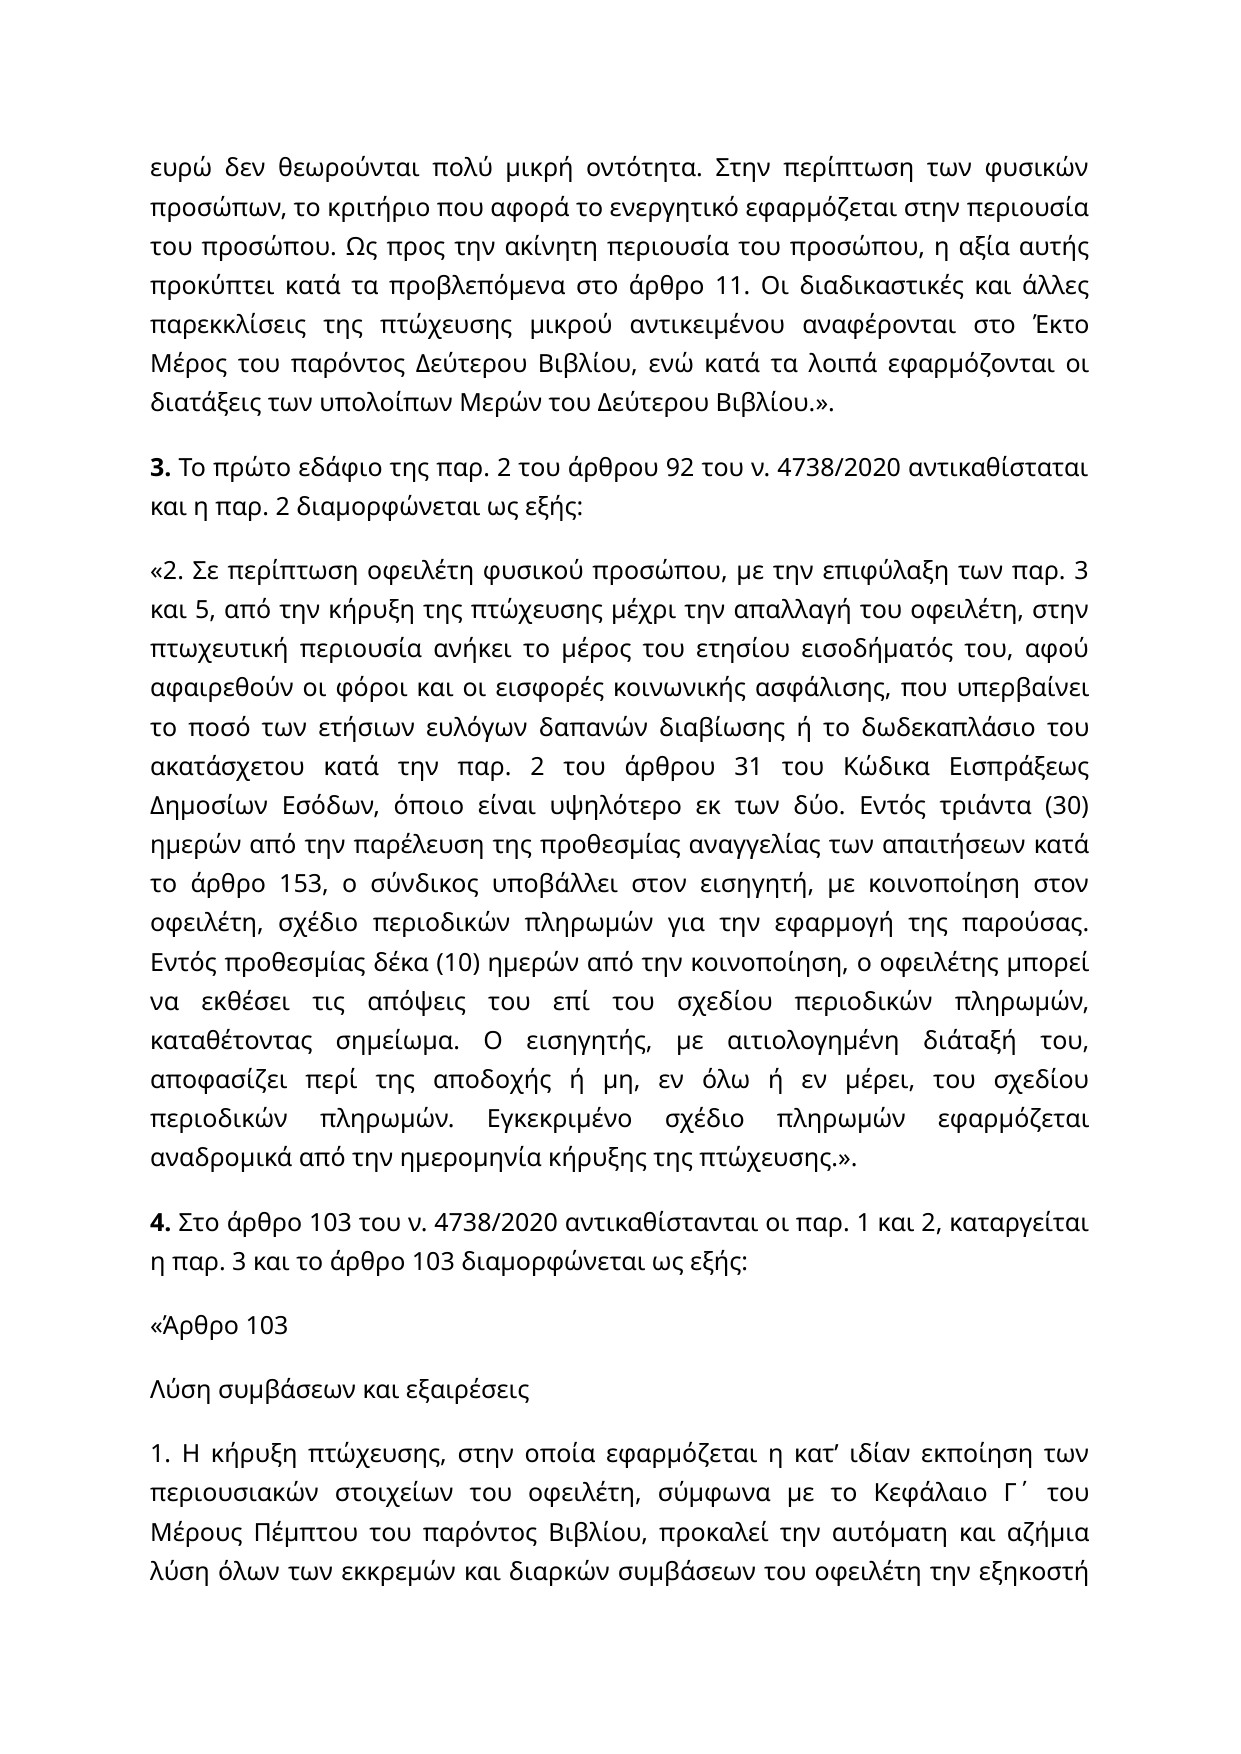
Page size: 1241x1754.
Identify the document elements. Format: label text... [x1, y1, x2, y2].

text «2. Σε περίπτωση οφειλέτη φυσικού προσώπου, με την επιφύλαξη των παρ. 3 και 5, από την κήρυξη της πτώχευσης μέχρι την απαλλαγή του οφειλέτη, στην πτωχευτική περιουσία ανήκει το μέρος του ετησίου εισοδήματός του, αφού αφαιρεθούν οι φόροι και οι εισφορές κοινωνικής ασφάλισης, που υπερβαίνει το ποσό των ετήσιων ευλόγων δαπανών διαβίωσης ή το δωδεκαπλάσιο του ακατάσχετου κατά την παρ. 2 του άρθρου 31 του Κώδικα Εισπράξεως Δημοσίων Εσόδων, όποιο είναι υψηλότερο εκ των δύο. Εντός τριάντα (30) ημερών από την παρέλευση της προθεσμίας αναγγελίας των απαιτήσεων κατά το άρθρο 153, ο σύνδικος υποβάλλει στον εισηγητή, με κοινοποίηση στον οφειλέτη, σχέδιο περιοδικών πληρωμών για την εφαρμογή της παρούσας. Εντός προθεσμίας δέκα (10) ημερών από την κοινοποίηση, ο οφειλέτης μπορεί να εκθέσει τις απόψεις του επί του σχεδίου περιοδικών πληρωμών, καταθέτοντας σημείωμα. Ο εισηγητής, με αιτιολογημένη διάταξή του, αποφασίζει περί της αποδοχής ή μη, εν όλω ή εν μέρει, του σχεδίου περιοδικών πληρωμών. Εγκεκριμένο σχέδιο πληρωμών εφαρμόζεται αναδρομικά από την ημερομηνία κήρυξης της πτώχευσης.». [150, 552, 1090, 1174]
text Λύση συμβάσεων και εξαιρέσεις [150, 1372, 1090, 1406]
text 1. Η κήρυξη πτώχευσης, στην οποία εφαρμόζεται η κατ’ ιδίαν εκποίηση των περιουσιακών στοιχείων του οφειλέτη, σύμφωνα με το Κεφάλαιο Γ΄ του Μέρους Πέμπτου του παρόντος Βιβλίου, προκαλεί την αυτόματη και αζήμια λύση όλων των εκκρεμών και διαρκών συμβάσεων του οφειλέτη την εξηκοστή [150, 1436, 1090, 1587]
text ευρώ δεν θεωρούνται πολύ μικρή οντότητα. Στην περίπτωση των φυσικών προσώπων, το κριτήριο που αφορά το ενεργητικό εφαρμόζεται στην περιουσία του προσώπου. Ως προς την ακίνητη περιουσία του προσώπου, η αξία αυτής προκύπτει κατά τα προβλεπόμενα στο άρθρο 11. Οι διαδικαστικές και άλλες παρεκκλίσεις της πτώχευσης μικρού αντικειμένου αναφέρονται στο Έκτο Μέρος του παρόντος Δεύτερου Βιβλίου, ενώ κατά τα λοιπά εφαρμόζονται οι διατάξεις των υπολοίπων Μερών του Δεύτερου Βιβλίου.». [150, 150, 1090, 419]
text «Άρθρο 103 [150, 1307, 1090, 1342]
text 3. Το πρώτο εδάφιο της παρ. 2 του άρθρου 92 του ν. 4738/2020 αντικαθίσταται και η παρ. 2 διαμορφώνεται ως εξής: [150, 449, 1090, 522]
text 4. Στο άρθρο 103 του ν. 4738/2020 αντικαθίστανται οι παρ. 1 και 2, καταργείται η παρ. 3 και το άρθρο 103 διαμορφώνεται ως εξής: [150, 1204, 1090, 1277]
